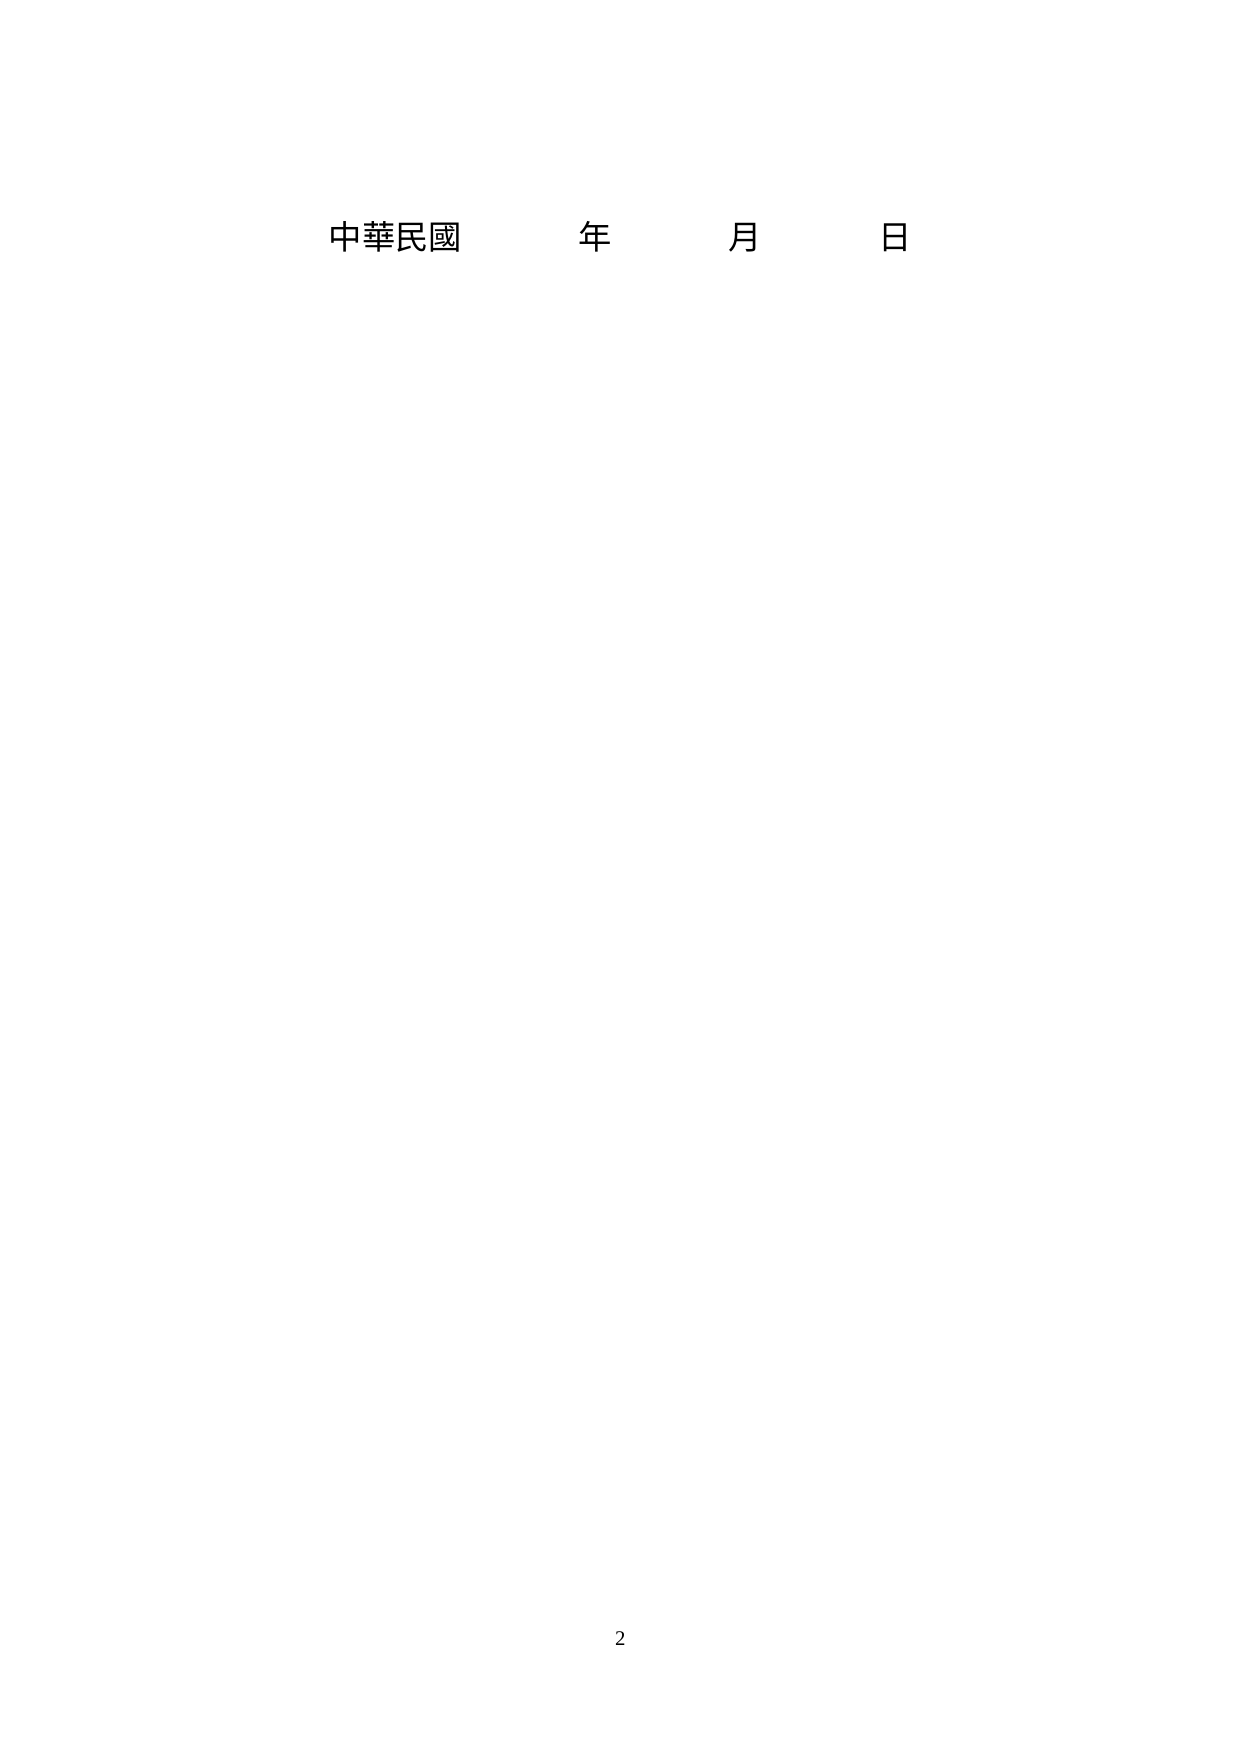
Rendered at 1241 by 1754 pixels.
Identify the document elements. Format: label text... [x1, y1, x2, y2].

text 中華民國 年 月 日 [118, 211, 1122, 259]
